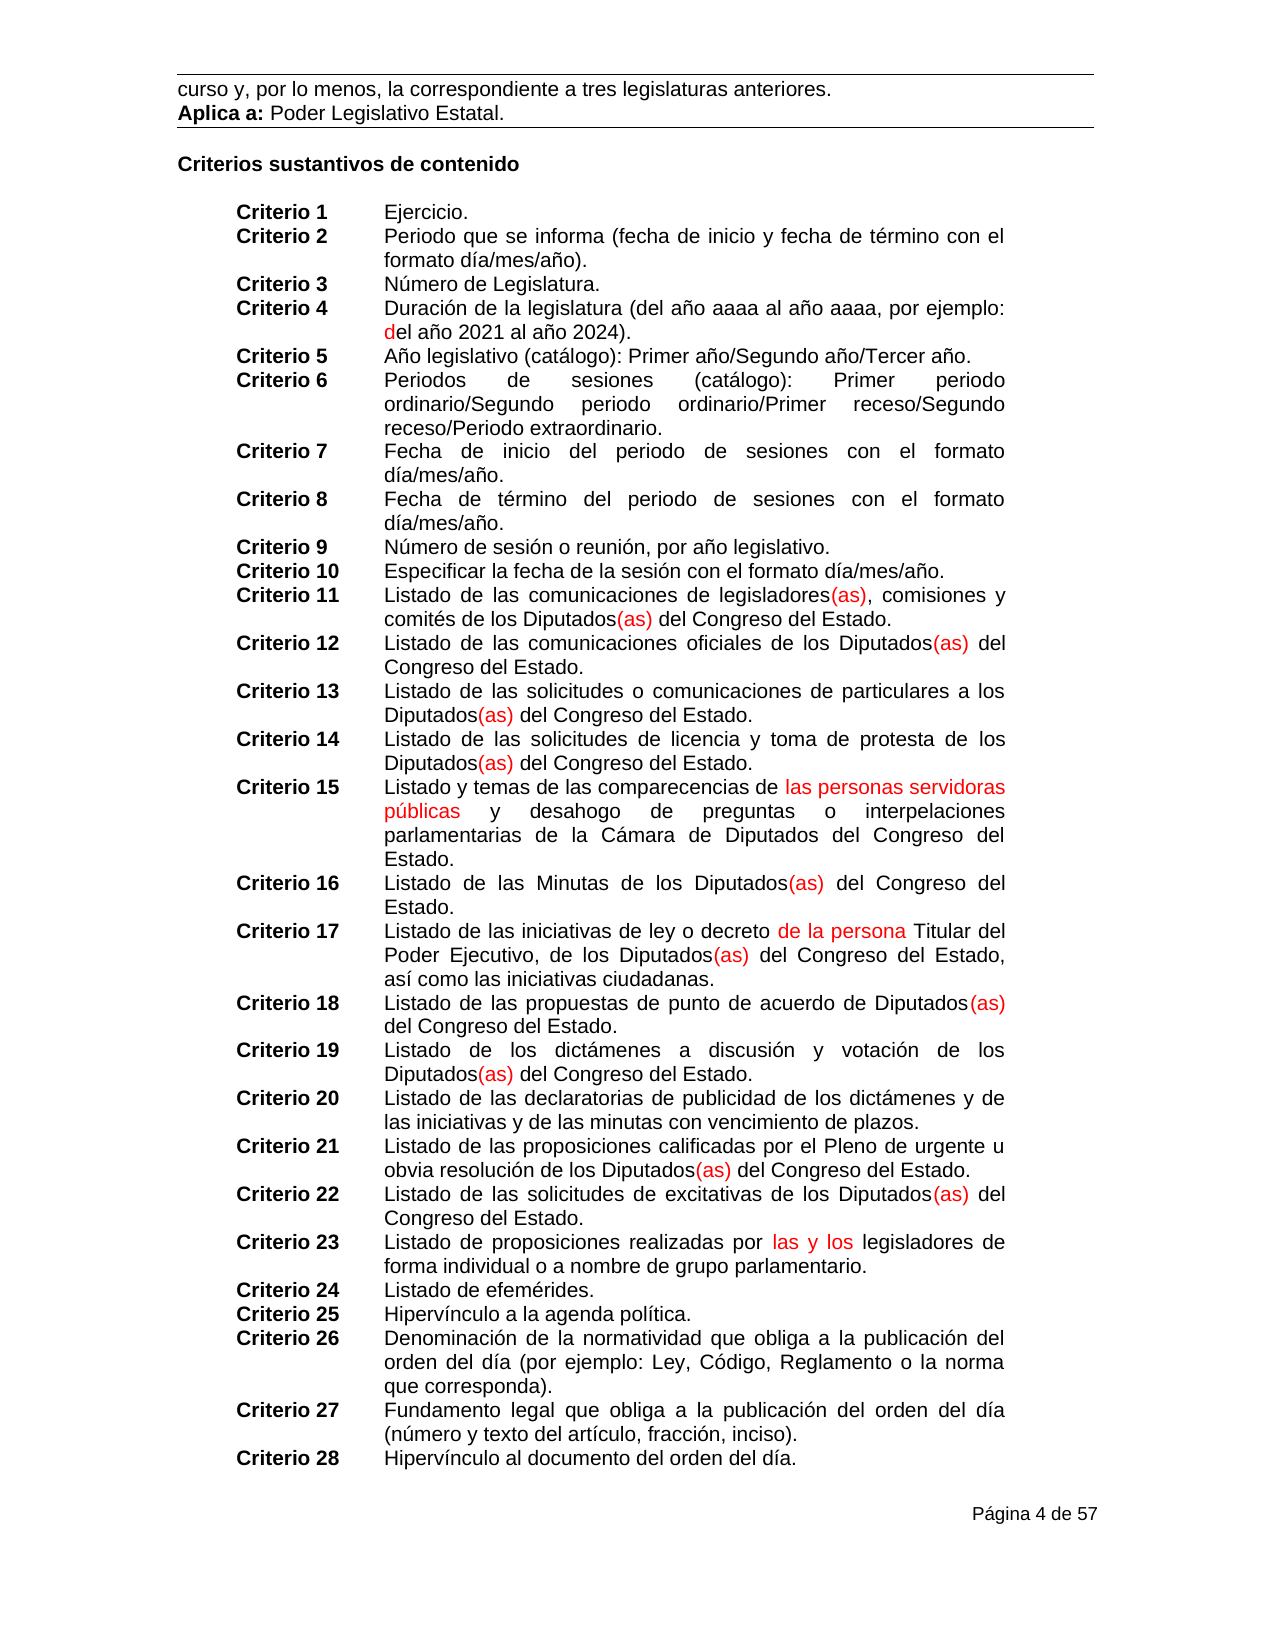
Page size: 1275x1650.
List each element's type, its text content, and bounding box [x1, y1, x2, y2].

text Criterio 27 Fundamento legal que obliga a la publicación del orden del día (número y texto del artículo, fracción, inciso). [236, 1398, 1006, 1446]
text Criterio 6 Periodos de sesiones (catálogo): Primer periodo ordinario/Segundo periodo ordinario/Primer receso/Segundo receso/Periodo extraordinario. [236, 367, 1006, 439]
text Criterio 9 Número de sesión o reunión, por año legislativo. [236, 535, 1006, 559]
text Criterio 20 Listado de las declaratorias de publicidad de los dictámenes y de las iniciativas y de las minutas con vencimiento de plazos. [236, 1086, 1006, 1134]
text Criterio 4 Duración de la legislatura (del año aaaa al año aaaa, por ejemplo: del año 2021 al año 2024). [236, 296, 1006, 343]
text Criterio 8 Fecha de término del periodo de sesiones con el formato día/mes/año. [236, 487, 1006, 535]
text Criterio 21 Listado de las proposiciones calificadas por el Pleno de urgente u obvia resolución de los Diputados(as) del Congreso del Estado. [236, 1134, 1006, 1182]
text Criterio 25 Hipervínculo a la agenda política. [236, 1302, 1006, 1326]
text Criterios sustantivos de contenido [177, 152, 1006, 176]
text Criterio 7 Fecha de inicio del periodo de sesiones con el formato día/mes/año. [236, 439, 1006, 487]
text Criterio 13 Listado de las solicitudes o comunicaciones de particulares a los Diputados(as) del Congreso del Estado. [236, 679, 1006, 727]
text Criterio 11 Listado de las comunicaciones de legisladores(as), comisiones y comités de los Diputados(as) del Congreso del Estado. [236, 583, 1006, 631]
text Criterio 18 Listado de las propuestas de punto de acuerdo de Diputados(as) del Congreso del Estado. [236, 990, 1006, 1038]
text Criterio 24 Listado de efemérides. [236, 1278, 1006, 1302]
text Criterio 19 Listado de los dictámenes a discusión y votación de los Diputados(as) del Congreso del Estado. [236, 1038, 1006, 1086]
text curso y, por lo menos, la correspondiente a tres legislaturas anteriores. [177, 75, 1094, 98]
text Criterio 12 Listado de las comunicaciones oficiales de los Diputados(as) del Congreso del Estado. [236, 631, 1006, 679]
text Criterio 26 Denominación de la normatividad que obliga a la publicación del orden del día (por ejemplo: Ley, Código, Reglamento o la norma que corresponda). [236, 1326, 1006, 1398]
text Criterio 15 Listado y temas de las comparecencias de las personas servidoras públicas y desahogo de preguntas o interpelaciones parlamentarias de la Cámara de Diputados del Congreso del Estado. [236, 775, 1006, 871]
text Criterio 1 Ejercicio. [236, 200, 1006, 224]
text Criterio 23 Listado de proposiciones realizadas por las y los legisladores de forma individual o a nombre de grupo parlamentario. [236, 1230, 1006, 1278]
text Criterio 5 Año legislativo (catálogo): Primer año/Segundo año/Tercer año. [236, 343, 1006, 367]
text Criterio 22 Listado de las solicitudes de excitativas de los Diputados(as) del Congreso del Estado. [236, 1182, 1006, 1230]
text Criterio 28 Hipervínculo al documento del orden del día. [236, 1446, 1006, 1469]
text Criterio 14 Listado de las solicitudes de licencia y toma de protesta de los Diputados(as) del Congreso del Estado. [236, 727, 1006, 775]
text Criterio 10 Especificar la fecha de la sesión con el formato día/mes/año. [236, 559, 1006, 583]
text Criterio 2 Periodo que se informa (fecha de inicio y fecha de término con el formato día/mes/año). [236, 224, 1006, 272]
text Criterio 16 Listado de las Minutas de los Diputados(as) del Congreso del Estado. [236, 871, 1006, 918]
text Criterio 3 Número de Legislatura. [236, 272, 1006, 296]
text Aplica a: Poder Legislativo Estatal. [177, 98, 1094, 127]
text Criterio 17 Listado de las iniciativas de ley o decreto de la persona Titular del Poder Ejecutivo, de los Diputados(as) del Congreso del Estado, así como las iniciativas ciudadanas. [236, 918, 1006, 990]
